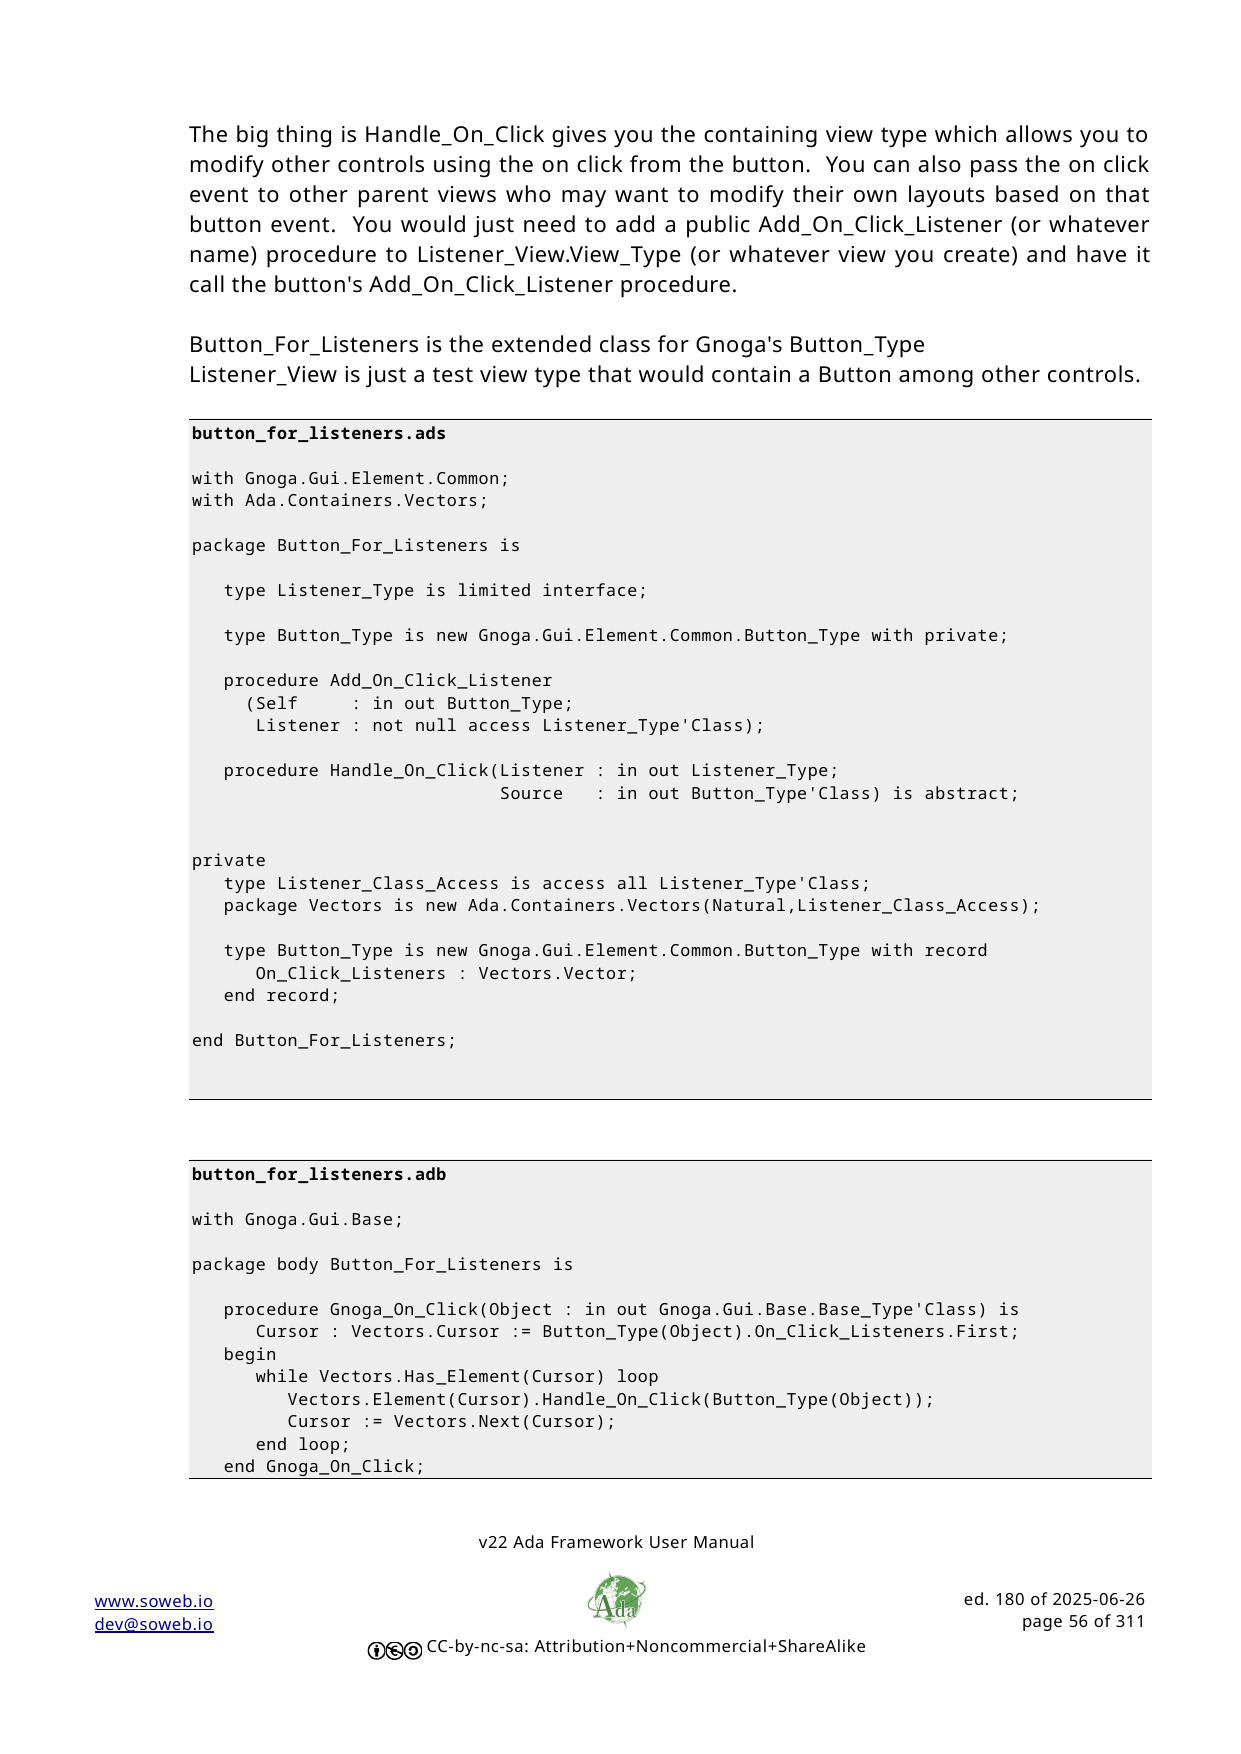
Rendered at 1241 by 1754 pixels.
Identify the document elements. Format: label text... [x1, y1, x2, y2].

list type Button_Type is new Gnoga.Gui.Element.Common.Button_Type with private; [189, 621, 1152, 643]
list On_Click_Listeners : Vectors.Vector; [189, 958, 1152, 981]
list with Ada.Containers.Vectors; [189, 486, 1152, 508]
list type Listener_Type is limited interface; [189, 576, 1152, 598]
list end Gnoga_On_Click; [189, 1452, 1152, 1478]
list package Button_For_Listeners is [189, 531, 1152, 553]
list private [189, 846, 1152, 868]
list button_for_listeners.ads with Gnoga.Gui.Element.Common; [189, 420, 1152, 486]
list Cursor : Vectors.Cursor := Button_Type(Object).On_Click_Listeners.First; [189, 1317, 1152, 1339]
list end Button_For_Listeners; [189, 1026, 1152, 1048]
list button_for_listeners.adb [189, 1161, 1152, 1204]
picture [367, 1642, 423, 1660]
list end record; [189, 981, 1152, 1003]
list Vectors.Element(Cursor).Handle_On_Click(Button_Type(Object)); [189, 1384, 1152, 1407]
list package Vectors is new Ada.Containers.Vectors(Natural,Listener_Class_Access); [189, 891, 1152, 913]
list type Button_Type is new Gnoga.Gui.Element.Common.Button_Type with record [189, 936, 1152, 958]
list begin [189, 1339, 1152, 1362]
list type Listener_Class_Access is access all Listener_Type'Class; [189, 868, 1152, 891]
list while Vectors.Has_Element(Cursor) loop [189, 1362, 1152, 1384]
list procedure Handle_On_Click(Listener : in out Listener_Type; [189, 756, 1152, 778]
list end loop; [189, 1429, 1152, 1452]
picture [587, 1570, 646, 1629]
text Button_For_Listeners is the extended class for Gnoga's Button_Type [189, 328, 1152, 358]
list Cursor := Vectors.Next(Cursor); [189, 1407, 1152, 1429]
text The big thing is Handle_On_Click gives you the containing view type which allows you to modify other controls using the on click from the button. You can also pass the on click event to other parent views who may want to modify their own layouts based on that button event. You would just need to add a public Add_On_Click_Listener (or whatever name) procedure to Listener_View.View_Type (or whatever view you create) and have it call the button's Add_On_Click_Listener procedure. [189, 118, 1152, 298]
list with Gnoga.Gui.Base; [189, 1204, 1152, 1227]
list (Self : in out Button_Type; [189, 688, 1152, 711]
list procedure Gnoga_On_Click(Object : in out Gnoga.Gui.Base.Base_Type'Class) is [189, 1294, 1152, 1317]
list Source : in out Button_Type'Class) is abstract; [189, 778, 1152, 801]
list Listener : not null access Listener_Type'Class); [189, 711, 1152, 733]
list package body Button_For_Listeners is [189, 1249, 1152, 1272]
text Listener_View is just a test view type that would contain a Button among other controls. [189, 358, 1152, 388]
list procedure Add_On_Click_Listener [189, 666, 1152, 688]
